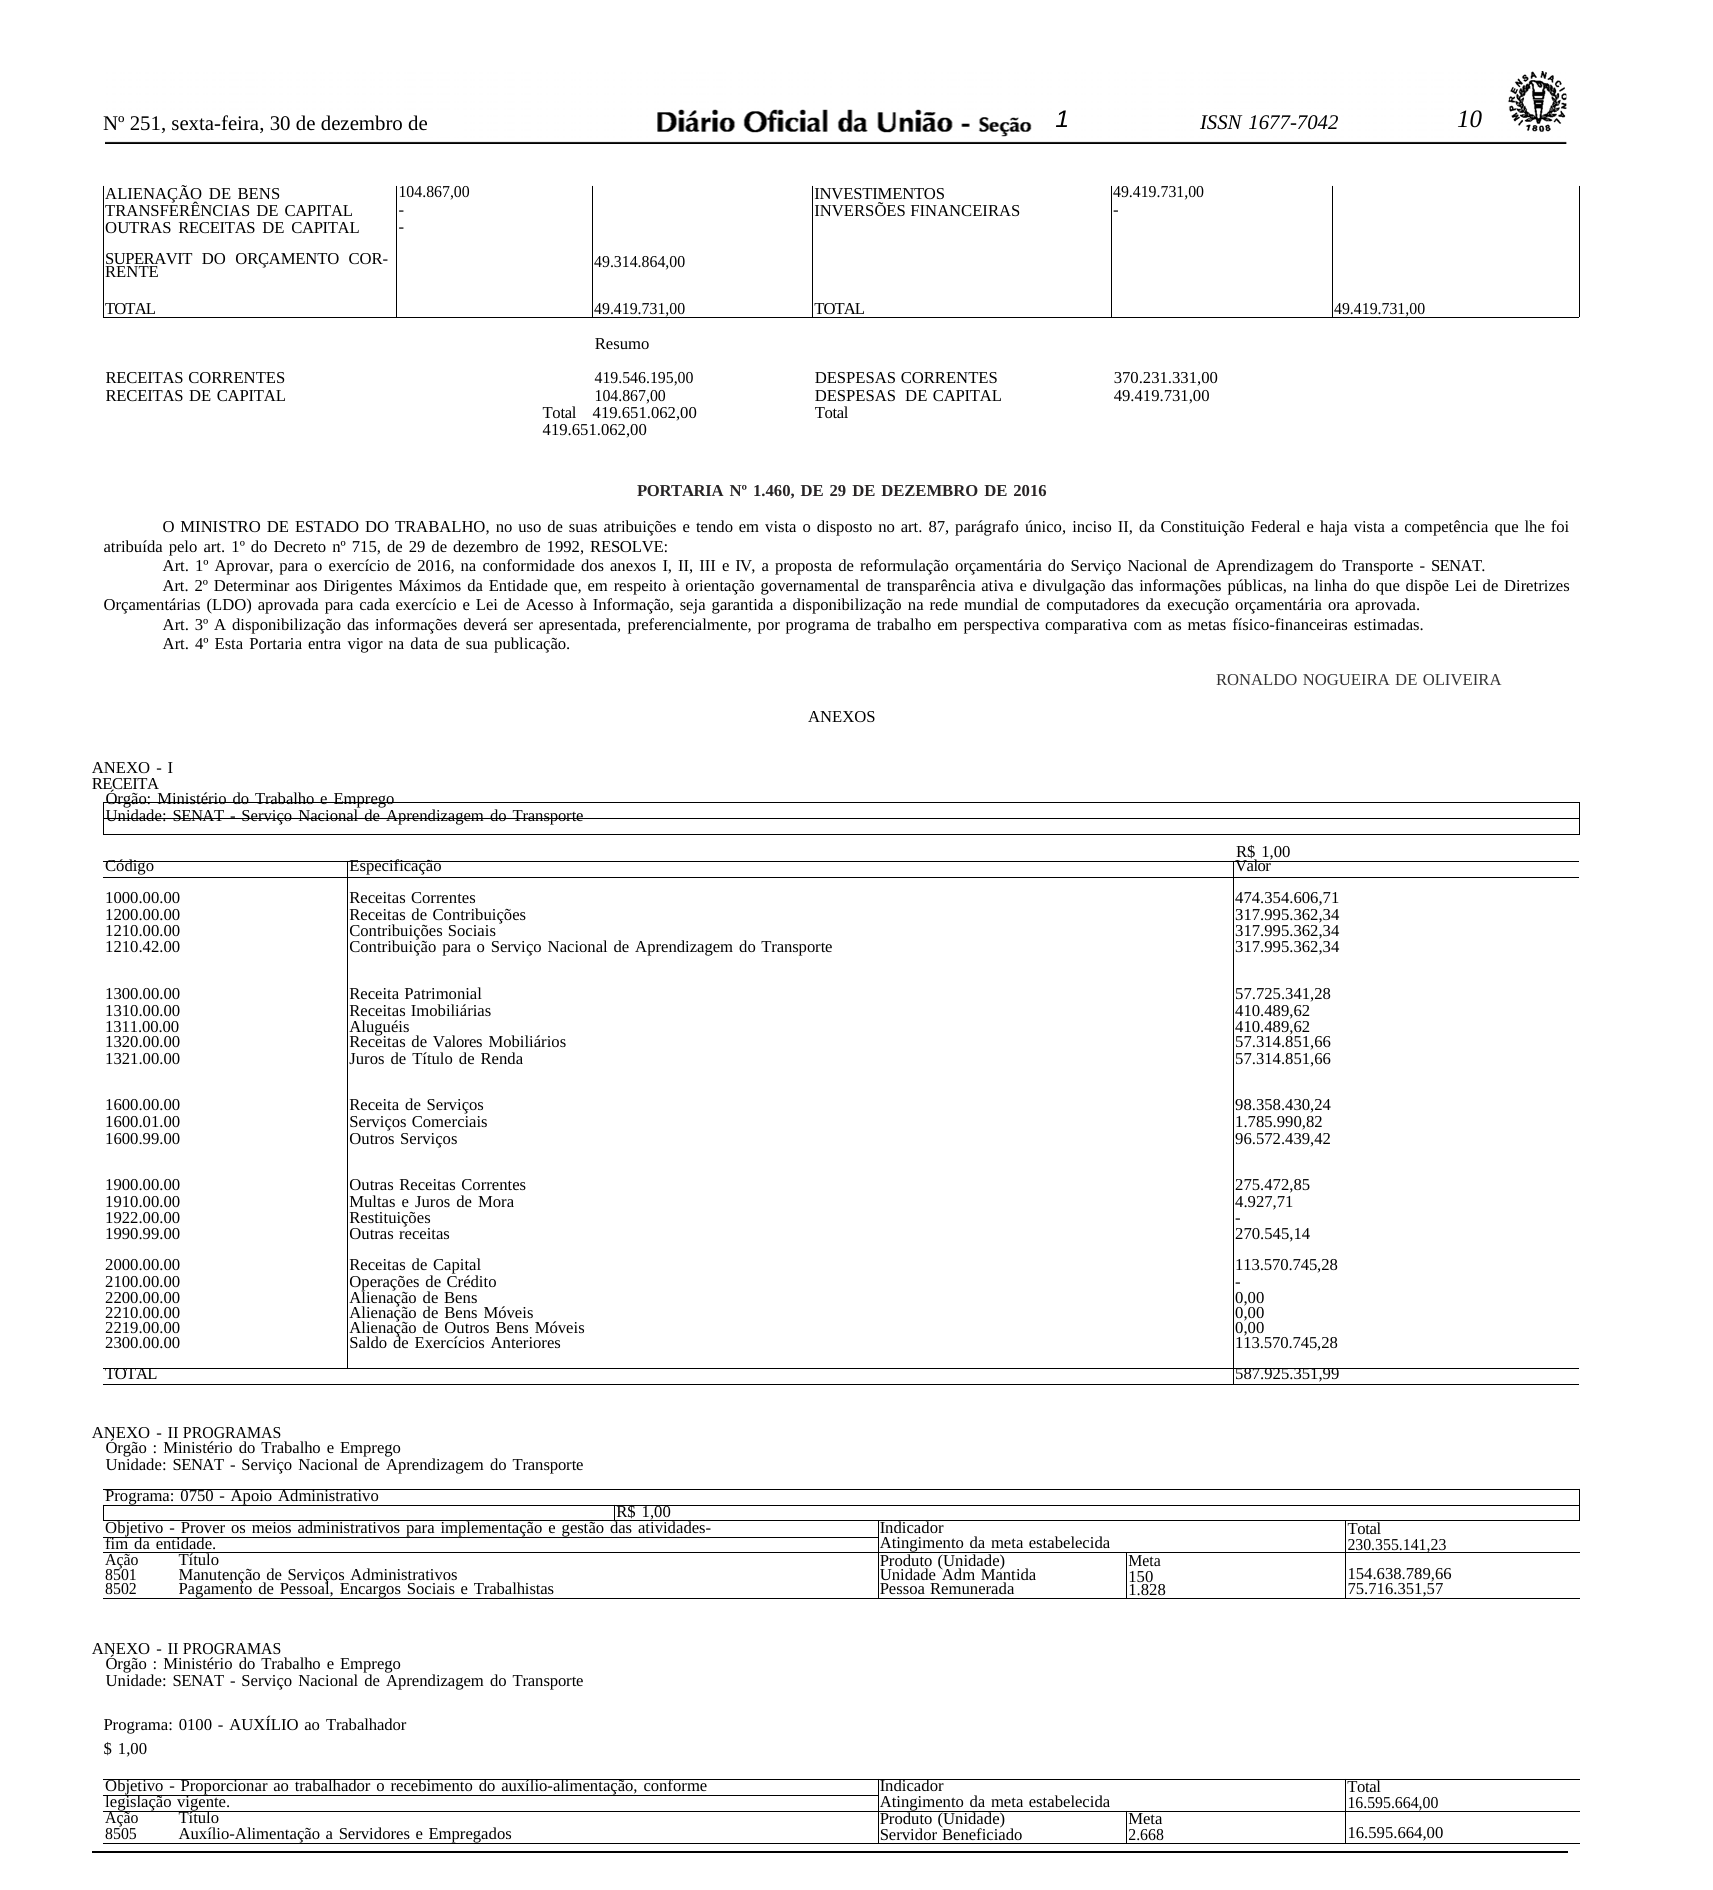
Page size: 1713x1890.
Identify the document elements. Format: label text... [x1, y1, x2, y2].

table_cell 113.570.745,28 [1234, 1252, 1579, 1276]
text Órgão: Ministério do Trabalho e Emprego [336, 793, 587, 802]
table_cell 1210.00.00 [103, 925, 347, 941]
table_cell Receitas Correntes [348, 878, 1233, 909]
table_header Indicador Atingimento da meta estabelecida [879, 1780, 1345, 1811]
text Órgão: Ministério do Trabalho e Emprego [124, 803, 357, 807]
table_cell Produto (Unidade) Unidade Adm Mantida Pessoa Remunerada [879, 1553, 1126, 1597]
table_cell 2200.00.00 [103, 1292, 347, 1308]
table_cell 1321.00.00 [103, 1053, 347, 1084]
table_cell Contribuições Sociais [348, 925, 1233, 941]
text ANEXOS [592, 707, 1091, 726]
table_cell 57.314.851,66 [1234, 1053, 1579, 1084]
text RECEITAS CORRENTES 419.546.195,00 DESPESAS CORRENTES 370.231.331,00 [105, 368, 1592, 387]
text ANEXO - II PROGRAMAS [92, 1642, 289, 1658]
text RONALDO NOGUEIRA DE OLIVEIRA [92, 670, 1501, 689]
table_cell 57.314.851,66 [1234, 1037, 1579, 1053]
text Art. 1º Aprovar, para o exercício de 2016, na conformidade dos anexos I, II, III e IV, a proposta de reformulação orçamentária do Serviço Nacional de Aprendizagem do Transporte - SENAT. [162, 556, 1592, 575]
table_cell 270.545,14 [1234, 1228, 1579, 1252]
text Órgão : Ministério do Trabalho e Emprego [105, 1658, 1592, 1672]
table_cell 1000.00.00 [103, 878, 347, 909]
table_cell 2219.00.00 [103, 1324, 347, 1338]
table_cell Receita de Serviços [348, 1085, 1233, 1116]
table_header Especificação [348, 862, 1233, 876]
table_cell [104, 1506, 614, 1520]
table_cell TOTAL [103, 1369, 347, 1384]
table_cell 317.995.362,34 [1234, 925, 1579, 941]
text ANEXO - I RECEITA [92, 761, 188, 793]
table_cell 1600.00.00 [103, 1085, 347, 1116]
table_cell 1600.01.00 [103, 1116, 347, 1132]
table_cell Meta 150 1.828 [1127, 1553, 1345, 1597]
table_cell Alienação de Outros Bens Móveis [348, 1324, 1233, 1338]
text Unidade: SENAT - Serviço Nacional de Aprendizagem do Transporte [105, 807, 587, 818]
text Programa: 0100 - AUXÍLIO ao Trabalhador [103, 1715, 1592, 1734]
table_cell Meta 2.668 [1127, 1812, 1345, 1842]
table_cell Objetivo - Prover os meios administrativos para implementação e gestão das atividades- [103, 1521, 878, 1536]
text RECEITAS DE CAPITAL 104.867,00 DESPESAS DE CAPITAL 49.419.731,00 Total 419.651.062,00 Total 419.651.062,00 [105, 387, 1217, 439]
table_cell Indicador Atingimento da meta estabelecida [879, 1521, 1345, 1552]
text Art. 3º A disponibilização das informações deverá ser apresentada, preferencialmente, por programa de trabalho em perspectiva comparativa com as metas físico-financeiras estimadas. Art. 4º Esta Portaria entra vigor na data de sua publicação. [162, 614, 1448, 653]
text Unidade: SENAT - Serviço Nacional de Aprendizagem do Transporte [105, 819, 399, 825]
table_cell 2100.00.00 [103, 1276, 347, 1292]
table_cell Alienação de Bens [348, 1292, 1233, 1308]
table_cell R$ 1,00 [615, 1506, 1579, 1520]
table_cell 2300.00.00 [103, 1338, 347, 1368]
text O MINISTRO DE ESTADO DO TRABALHO, no uso de suas atribuições e tendo em vista o disposto no art. 87, parágrafo único, inciso II, da Constituição Federal e haja vista a competência que lhe foi atribuída pelo art. 1º do Decreto nº 715, de 29 de dezembro de 1992, RESOLVE: [103, 517, 1592, 556]
table_header Total 16.595.664,00 [1346, 1780, 1579, 1811]
table_cell 410.489,62 [1234, 1005, 1579, 1021]
table_cell Receitas de Valores Mobiliários [348, 1037, 1233, 1053]
table_cell 0,00 [1234, 1324, 1579, 1338]
text $ 1,00 [103, 1738, 1592, 1758]
table_cell 1900.00.00 [103, 1164, 347, 1196]
text Unidade: SENAT - Serviço Nacional de Aprendizagem do Transporte [105, 1457, 1592, 1474]
table_header Valor [1234, 862, 1579, 876]
table_cell Total 230.355.141,23 [1346, 1521, 1579, 1552]
table_cell 317.995.362,34 [1234, 909, 1579, 925]
table_cell 1922.00.00 [103, 1212, 347, 1228]
table_cell 96.572.439,42 [1234, 1132, 1579, 1164]
table_header Programa: 0750 - Apoio Administrativo [103, 1490, 614, 1504]
table_cell Outras receitas [348, 1228, 1233, 1252]
table_cell 474.354.606,71 [1234, 878, 1579, 909]
table_cell legislação vigente. [103, 1796, 878, 1811]
table_cell Restituições [348, 1212, 1233, 1228]
table_cell 0,00 [1234, 1292, 1579, 1308]
table_cell Produto (Unidade) Servidor Beneficiado [879, 1812, 1126, 1842]
table_cell 1311.00.00 [103, 1021, 347, 1037]
text Art. 2º Determinar aos Dirigentes Máximos da Entidade que, em respeito à orientação governamental de transparência ativa e divulgação das informações públicas, na linha do que dispõe Lei de Diretrizes Orçamentárias (LDO) aprovada para cada exercício e Lei de Acesso à Informação, seja garantida a disponibilização na rede mundial de computadores da execução orçamentária ora aprovada. [103, 576, 1592, 614]
table_cell 154.638.789,66 75.716.351,57 [1346, 1553, 1579, 1597]
table_cell 1910.00.00 [103, 1196, 347, 1212]
text Unidade: SENAT - Serviço Nacional de Aprendizagem do Transporte [103, 1672, 1592, 1690]
table_cell 98.358.430,24 [1234, 1085, 1579, 1116]
table_cell 1200.00.00 [103, 909, 347, 925]
table_cell [348, 1369, 1233, 1384]
table_cell 1300.00.00 [103, 973, 347, 1005]
table_cell Juros de Título de Renda [348, 1053, 1233, 1084]
table_header Objetivo - Proporcionar ao trabalhador o recebimento do auxílio-alimentação, conforme [103, 1780, 878, 1794]
table_cell Outros Serviços [348, 1132, 1233, 1164]
table_cell 0,00 [1234, 1308, 1579, 1324]
table_cell 1310.00.00 [103, 1005, 347, 1021]
table_cell 2000.00.00 [103, 1252, 347, 1276]
table_cell Multas e Juros de Mora [348, 1196, 1233, 1212]
table_cell - [1234, 1276, 1579, 1292]
table_cell - [1234, 1212, 1579, 1228]
table_cell Outras Receitas Correntes [348, 1164, 1233, 1196]
table_cell 2210.00.00 [103, 1308, 347, 1324]
table_cell 16.595.664,00 [1346, 1812, 1579, 1842]
table_cell fim da entidade. [103, 1538, 878, 1552]
table_header [615, 1490, 1579, 1504]
table_cell Contribuição para o Serviço Nacional de Aprendizagem do Transporte [348, 941, 1233, 973]
table_cell Receitas de Capital [348, 1252, 1233, 1276]
table_cell 587.925.351,99 [1234, 1369, 1579, 1384]
text PORTARIA Nº 1.460, DE 29 DE DEZEMBRO DE 2016 [592, 481, 1091, 500]
table_cell Aluguéis [348, 1021, 1233, 1037]
table_cell Alienação de Bens Móveis [348, 1308, 1233, 1324]
text Órgão : Ministério do Trabalho e Emprego [105, 1442, 1592, 1457]
text R$ 1,00 [1236, 841, 1592, 861]
table_cell 1.785.990,82 [1234, 1116, 1579, 1132]
text ANEXO - II PROGRAMAS [92, 1426, 289, 1442]
table_header Código [103, 862, 347, 876]
table_cell 113.570.745,28 [1234, 1338, 1579, 1368]
table_cell Receitas Imobiliárias [348, 1005, 1233, 1021]
table_cell Ação Título 8505 Auxílio-Alimentação a Servidores e Empregados [103, 1812, 878, 1842]
table_cell 317.995.362,34 [1234, 941, 1579, 973]
table_cell Serviços Comerciais [348, 1116, 1233, 1132]
table_cell 1600.99.00 [103, 1132, 347, 1164]
table_cell Ação Título 8501 Manutenção de Serviços Administrativos 8502 Pagamento de Pessoal, Encargos Sociais e Trabalhistas [103, 1553, 878, 1597]
table_cell 1990.99.00 [103, 1228, 347, 1252]
text Órgão: Ministério do Trabalho e Emprego [379, 803, 587, 807]
table_cell 1210.42.00 [103, 941, 347, 973]
table_cell 1320.00.00 [103, 1037, 347, 1053]
text Resumo [195, 334, 1049, 353]
table_cell 410.489,62 [1234, 1021, 1579, 1037]
table_cell Receitas de Contribuições [348, 909, 1233, 925]
table_cell 57.725.341,28 [1234, 973, 1579, 1005]
table_cell 4.927,71 [1234, 1196, 1579, 1212]
table_cell 275.472,85 [1234, 1164, 1579, 1196]
table_cell Saldo de Exercícios Anteriores [348, 1338, 1233, 1368]
table_cell Receita Patrimonial [348, 973, 1233, 1005]
table_cell Operações de Crédito [348, 1276, 1233, 1292]
